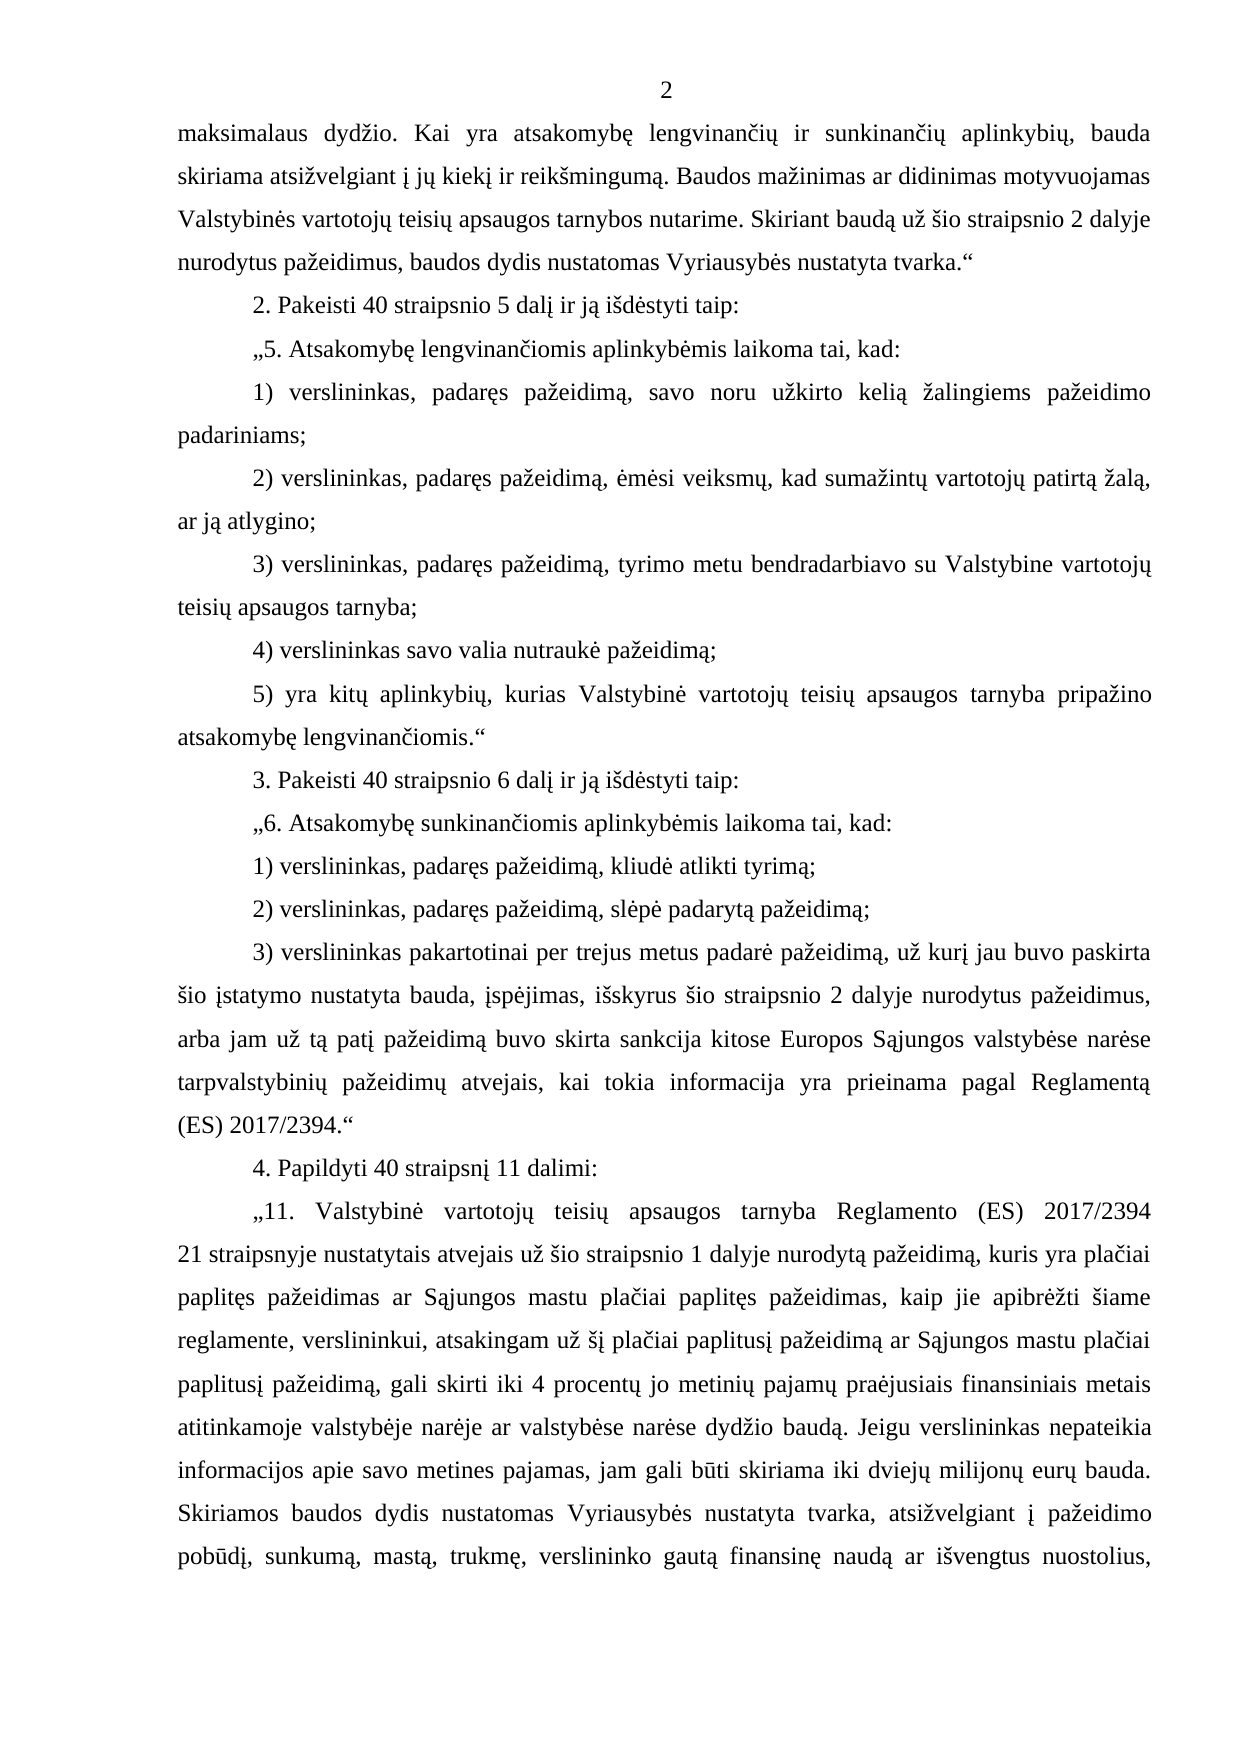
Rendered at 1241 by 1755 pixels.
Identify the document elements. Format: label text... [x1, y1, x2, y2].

text 4) verslininkas savo valia nutraukė pažeidimą; [177, 636, 1152, 664]
text „11. Valstybinė vartotojų teisių apsaugos tarnyba Reglamento (ES) 2017/2394 21 straipsnyje nustatytais atvejais už šio straipsnio 1 dalyje nurodytą pažeidimą, kuris yra plačiai paplitęs pažeidimas ar Sąjungos mastu plačiai paplitęs pažeidimas, kaip jie apibrėžti šiame reglamente, verslininkui, atsakingam už šį plačiai paplitusį pažeidimą ar Sąjungos mastu plačiai paplitusį pažeidimą, gali skirti iki 4 procentų jo metinių pajamų praėjusiais finansiniais metais atitinkamoje valstybėje narėje ar valstybėse narėse dydžio baudą. Jeigu verslininkas nepateikia informacijos apie savo metines pajamas, jam gali būti skiriama iki dviejų milijonų eurų bauda. Skiriamos baudos dydis nustatomas Vyriausybės nustatyta tvarka, atsižvelgiant į pažeidimo pobūdį, sunkumą, mastą, trukmę, verslininko gautą finansinę naudą ar išvengtus nuostolius, [177, 1196, 1152, 1570]
text 3. Pakeisti 40 straipsnio 6 dalį ir ją išdėstyti taip: [177, 765, 1152, 794]
text 2) verslininkas, padaręs pažeidimą, ėmėsi veiksmų, kad sumažintų vartotojų patirtą žalą, ar ją atlygino; [177, 463, 1152, 535]
text maksimalaus dydžio. Kai yra atsakomybę lengvinančių ir sunkinančių aplinkybių, bauda skiriama atsižvelgiant į jų kiekį ir reikšmingumą. Baudos mažinimas ar didinimas motyvuojamas Valstybinės vartotojų teisių apsaugos tarnybos nutarime. Skiriant baudą už šio straipsnio 2 dalyje nurodytus pažeidimus, baudos dydis nustatomas Vyriausybės nustatyta tvarka.“ [177, 118, 1152, 276]
text 1) verslininkas, padaręs pažeidimą, savo noru užkirto kelią žalingiems pažeidimo padariniams; [177, 377, 1152, 449]
text „5. Atsakomybę lengvinančiomis aplinkybėmis laikoma tai, kad: [177, 334, 1152, 362]
text 4. Papildyti 40 straipsnį 11 dalimi: [177, 1153, 1152, 1182]
text 3) verslininkas pakartotinai per trejus metus padarė pažeidimą, už kurį jau buvo paskirta šio įstatymo nustatyta bauda, įspėjimas, išskyrus šio straipsnio 2 dalyje nurodytus pažeidimus, arba jam už tą patį pažeidimą buvo skirta sankcija kitose Europos Sąjungos valstybėse narėse tarpvalstybinių pažeidimų atvejais, kai tokia informacija yra prieinama pagal Reglamentą (ES) 2017/2394.“ [177, 937, 1152, 1139]
text „6. Atsakomybę sunkinančiomis aplinkybėmis laikoma tai, kad: [177, 808, 1152, 837]
text 1) verslininkas, padaręs pažeidimą, kliudė atlikti tyrimą; [177, 851, 1152, 880]
text 5) yra kitų aplinkybių, kurias Valstybinė vartotojų teisių apsaugos tarnyba pripažino atsakomybę lengvinančiomis.“ [177, 679, 1152, 751]
text 3) verslininkas, padaręs pažeidimą, tyrimo metu bendradarbiavo su Valstybine vartotojų teisių apsaugos tarnyba; [177, 549, 1152, 621]
text 2) verslininkas, padaręs pažeidimą, slėpė padarytą pažeidimą; [177, 894, 1152, 923]
text 2. Pakeisti 40 straipsnio 5 dalį ir ją išdėstyti taip: [177, 291, 1152, 319]
